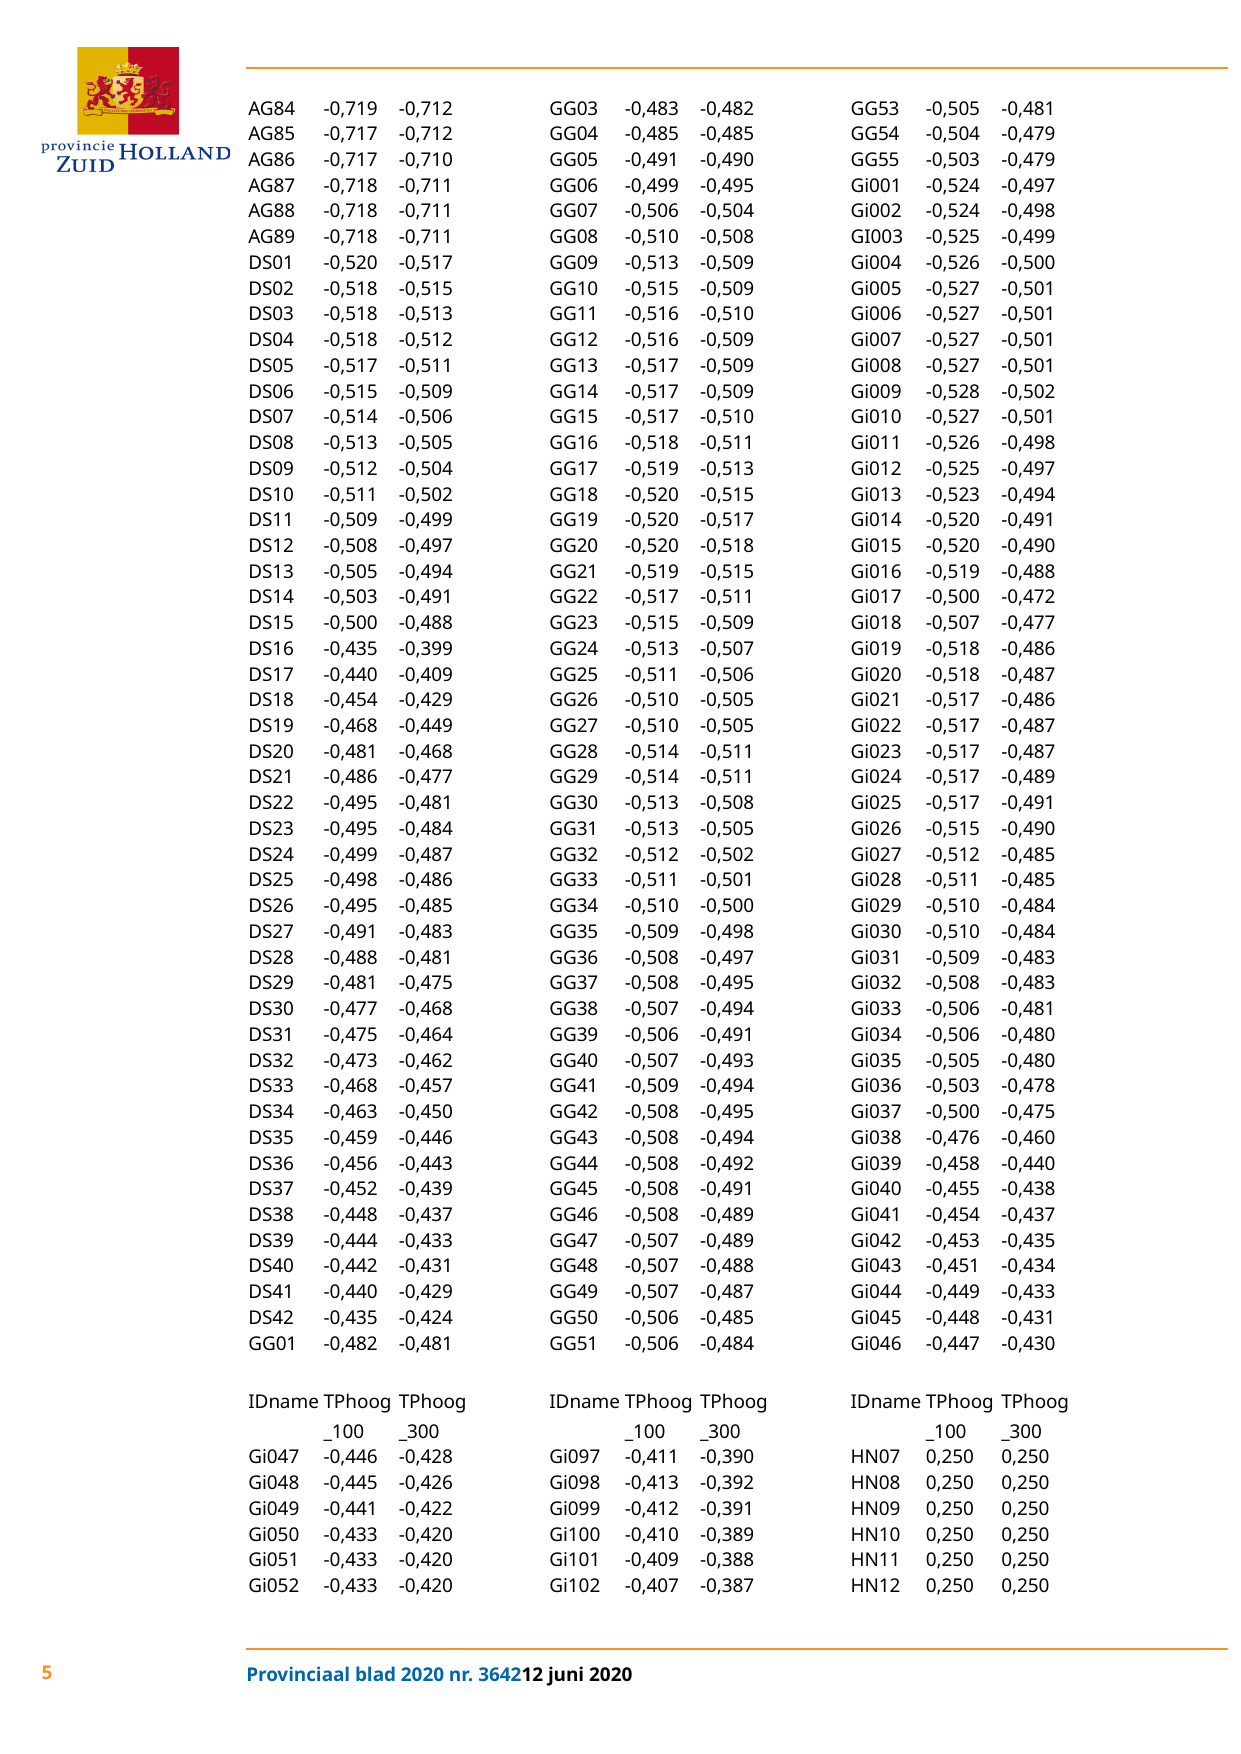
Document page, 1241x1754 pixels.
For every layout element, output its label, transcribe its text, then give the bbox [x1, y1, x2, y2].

table_cell [775, 249, 850, 275]
table_cell Gi099 [549, 1495, 624, 1521]
table_cell [775, 301, 850, 326]
table_cell -0,519 [926, 558, 1001, 584]
table_cell 0,250 [926, 1547, 1001, 1572]
table_cell Gi039 [850, 1150, 926, 1175]
table_cell -0,433 [323, 1547, 398, 1572]
table_cell GG01 [248, 1330, 323, 1356]
table_cell Gi020 [850, 661, 926, 687]
table_cell -0,481 [323, 738, 398, 764]
table_cell [775, 635, 850, 661]
table_cell -0,437 [399, 1201, 474, 1227]
table_cell -0,508 [323, 532, 398, 558]
table_cell -0,511 [399, 352, 474, 378]
table_cell [1076, 764, 1152, 789]
table_cell -0,481 [1001, 95, 1076, 121]
table_cell -0,528 [926, 378, 1001, 403]
table_cell -0,508 [700, 790, 775, 815]
table_cell -0,457 [399, 1073, 474, 1098]
table_cell [474, 558, 549, 584]
table_cell DS18 [248, 687, 323, 712]
table_cell -0,409 [625, 1547, 700, 1572]
table_cell [1076, 429, 1152, 455]
table_cell HN10 [850, 1521, 926, 1547]
table_cell -0,515 [399, 275, 474, 301]
table_cell [1076, 609, 1152, 635]
table_cell -0,458 [926, 1150, 1001, 1175]
table_cell -0,719 [323, 95, 398, 121]
table_cell -0,527 [926, 404, 1001, 429]
table_cell [474, 455, 549, 481]
table_cell [1076, 970, 1152, 995]
table_cell [474, 1521, 549, 1547]
table_cell -0,491 [700, 1021, 775, 1047]
table_cell [1076, 352, 1152, 378]
table_cell -0,495 [700, 1098, 775, 1124]
table_cell -0,518 [323, 275, 398, 301]
table_cell DS03 [248, 301, 323, 326]
table_cell [474, 1175, 549, 1201]
table_cell -0,513 [323, 429, 398, 455]
table_cell [474, 1444, 549, 1469]
table_cell [1076, 1495, 1152, 1521]
table_cell DS07 [248, 404, 323, 429]
table_cell [474, 764, 549, 789]
table_cell -0,487 [1001, 661, 1076, 687]
table_cell Gi001 [850, 172, 926, 198]
table_cell -0,511 [700, 429, 775, 455]
table_cell -0,520 [625, 481, 700, 506]
table_cell -0,518 [323, 326, 398, 352]
table_cell [775, 687, 850, 712]
table_cell GG40 [549, 1047, 624, 1072]
table_cell [1076, 841, 1152, 867]
table_cell -0,506 [700, 661, 775, 687]
table_cell [474, 867, 549, 892]
table_cell 0,250 [926, 1573, 1001, 1598]
table_cell -0,437 [1001, 1201, 1076, 1227]
table_cell 0,250 [1001, 1573, 1076, 1598]
table_cell -0,519 [625, 455, 700, 481]
table_cell -0,516 [625, 301, 700, 326]
table_cell [775, 609, 850, 635]
table_cell -0,518 [625, 429, 700, 455]
table_cell 0,250 [1001, 1470, 1076, 1495]
table_cell -0,491 [323, 918, 398, 944]
table_cell GG27 [549, 712, 624, 738]
table_cell -0,431 [1001, 1304, 1076, 1330]
table_cell DS27 [248, 918, 323, 944]
table_cell DS14 [248, 584, 323, 609]
table_cell [1076, 944, 1152, 969]
table_cell -0,510 [926, 918, 1001, 944]
table_cell Gi044 [850, 1278, 926, 1304]
table_cell -0,475 [399, 970, 474, 995]
table_cell Gi013 [850, 481, 926, 506]
table_cell -0,484 [399, 815, 474, 841]
table_cell Gi012 [850, 455, 926, 481]
table_cell [474, 1201, 549, 1227]
table_cell -0,509 [625, 918, 700, 944]
table_cell -0,392 [700, 1470, 775, 1495]
table_cell -0,718 [323, 224, 398, 249]
table_cell -0,498 [323, 867, 398, 892]
table_cell [474, 481, 549, 506]
table_cell [474, 378, 549, 403]
table_cell -0,489 [1001, 764, 1076, 789]
table_cell DS40 [248, 1253, 323, 1278]
table_cell -0,515 [625, 609, 700, 635]
table_cell [775, 1495, 850, 1521]
table_cell [1076, 867, 1152, 892]
table_cell -0,509 [399, 378, 474, 403]
table_cell -0,509 [700, 249, 775, 275]
table_cell DS24 [248, 841, 323, 867]
table_cell -0,503 [926, 1073, 1001, 1098]
table_cell Gi014 [850, 506, 926, 532]
table_cell DS41 [248, 1278, 323, 1304]
table_cell -0,420 [399, 1573, 474, 1598]
table_cell -0,717 [323, 146, 398, 172]
table_cell [474, 661, 549, 687]
table_cell Gi010 [850, 404, 926, 429]
table_cell [775, 172, 850, 198]
table_cell GG32 [549, 841, 624, 867]
table_cell -0,481 [399, 1330, 474, 1356]
table_cell Gi041 [850, 1201, 926, 1227]
table_cell -0,520 [323, 249, 398, 275]
table_cell [474, 995, 549, 1021]
table_cell -0,422 [399, 1495, 474, 1521]
table_cell Gi011 [850, 429, 926, 455]
table_cell [474, 1047, 549, 1072]
table_cell -0,495 [323, 815, 398, 841]
picture [41, 47, 231, 172]
table_cell GG54 [850, 121, 926, 146]
table_cell -0,501 [700, 867, 775, 892]
table_cell -0,501 [1001, 352, 1076, 378]
table_cell Gi016 [850, 558, 926, 584]
table_cell [1076, 481, 1152, 506]
table_cell HN08 [850, 1470, 926, 1495]
table_cell [1076, 224, 1152, 249]
table_cell -0,433 [323, 1521, 398, 1547]
table_cell -0,493 [700, 1047, 775, 1072]
table_cell -0,507 [625, 1253, 700, 1278]
table_cell -0,429 [399, 1278, 474, 1304]
table_cell -0,454 [323, 687, 398, 712]
table_cell -0,444 [323, 1227, 398, 1253]
table_cell [775, 506, 850, 532]
table_cell -0,500 [700, 893, 775, 918]
table_cell [1076, 326, 1152, 352]
table_cell GG17 [549, 455, 624, 481]
table_cell Gi023 [850, 738, 926, 764]
table_cell -0,426 [399, 1470, 474, 1495]
table_cell [474, 1150, 549, 1175]
table_cell -0,512 [323, 455, 398, 481]
table_cell -0,517 [323, 352, 398, 378]
table_cell -0,514 [625, 738, 700, 764]
table_cell [1076, 1547, 1152, 1572]
table_cell [474, 301, 549, 326]
table_cell [1076, 1444, 1152, 1469]
table_cell -0,433 [323, 1573, 398, 1598]
table_cell DS30 [248, 995, 323, 1021]
table_cell -0,413 [625, 1470, 700, 1495]
table_cell GG03 [549, 95, 624, 121]
table_cell -0,463 [323, 1098, 398, 1124]
table_cell [1076, 1227, 1152, 1253]
table_cell -0,475 [1001, 1098, 1076, 1124]
table_cell Gi021 [850, 687, 926, 712]
table_cell -0,495 [700, 172, 775, 198]
table_cell Gi037 [850, 1098, 926, 1124]
table_cell Gi006 [850, 301, 926, 326]
table_cell DS26 [248, 893, 323, 918]
table_cell -0,519 [625, 558, 700, 584]
table_cell -0,508 [625, 944, 700, 969]
table_cell -0,483 [625, 95, 700, 121]
table_cell -0,513 [700, 455, 775, 481]
table_cell HN09 [850, 1495, 926, 1521]
table_cell -0,488 [1001, 558, 1076, 584]
table_cell -0,501 [1001, 404, 1076, 429]
table_cell -0,509 [700, 275, 775, 301]
table_cell Gi033 [850, 995, 926, 1021]
table_cell -0,443 [399, 1150, 474, 1175]
table_cell -0,500 [323, 609, 398, 635]
table_cell -0,505 [926, 1047, 1001, 1072]
table_cell [775, 558, 850, 584]
table_cell GG15 [549, 404, 624, 429]
table_cell GG33 [549, 867, 624, 892]
table_cell DS35 [248, 1124, 323, 1150]
table_cell -0,506 [399, 404, 474, 429]
table_cell -0,505 [926, 95, 1001, 121]
table_cell 0,250 [926, 1444, 1001, 1469]
table_cell -0,500 [926, 584, 1001, 609]
table_cell Gi098 [549, 1470, 624, 1495]
table_cell [775, 1304, 850, 1330]
table_cell -0,489 [700, 1201, 775, 1227]
table_cell GG29 [549, 764, 624, 789]
table_cell [775, 841, 850, 867]
table_cell -0,478 [1001, 1073, 1076, 1098]
table_cell -0,407 [625, 1573, 700, 1598]
table_cell -0,430 [1001, 1330, 1076, 1356]
table_cell -0,517 [926, 687, 1001, 712]
table_cell -0,517 [625, 404, 700, 429]
table_cell Gi026 [850, 815, 926, 841]
table_cell -0,485 [399, 893, 474, 918]
table_cell Gi030 [850, 918, 926, 944]
table_cell Gi038 [850, 1124, 926, 1150]
table_cell -0,510 [926, 893, 1001, 918]
table_cell -0,453 [926, 1227, 1001, 1253]
table_cell [1076, 146, 1152, 172]
table_cell -0,502 [700, 841, 775, 867]
table_cell [775, 1253, 850, 1278]
table_cell Gi032 [850, 970, 926, 995]
table_cell GG31 [549, 815, 624, 841]
table_cell [775, 661, 850, 687]
table_cell GG41 [549, 1073, 624, 1098]
table_cell [474, 815, 549, 841]
table_cell -0,484 [700, 1330, 775, 1356]
table_cell Gi042 [850, 1227, 926, 1253]
table_cell [474, 918, 549, 944]
table_cell GG11 [549, 301, 624, 326]
table_cell [775, 224, 850, 249]
table_cell -0,510 [625, 224, 700, 249]
table_cell DS05 [248, 352, 323, 378]
table_cell -0,434 [1001, 1253, 1076, 1278]
table_cell -0,484 [1001, 918, 1076, 944]
table_cell -0,480 [1001, 1047, 1076, 1072]
table_cell DS31 [248, 1021, 323, 1047]
table_cell AG87 [248, 172, 323, 198]
table_cell -0,525 [926, 224, 1001, 249]
table_cell -0,454 [926, 1201, 1001, 1227]
table_cell -0,388 [700, 1547, 775, 1572]
table_cell [775, 1330, 850, 1356]
table_cell Gi049 [248, 1495, 323, 1521]
table_cell -0,486 [399, 867, 474, 892]
table_cell -0,440 [1001, 1150, 1076, 1175]
table_cell [1076, 1073, 1152, 1098]
table_cell DS34 [248, 1098, 323, 1124]
table_cell -0,438 [1001, 1175, 1076, 1201]
table_cell -0,504 [926, 121, 1001, 146]
table_cell -0,515 [926, 815, 1001, 841]
table_cell GG55 [850, 146, 926, 172]
table_cell DS16 [248, 635, 323, 661]
table_cell -0,517 [926, 790, 1001, 815]
table_cell -0,502 [399, 481, 474, 506]
table_cell -0,520 [625, 532, 700, 558]
table_cell [474, 687, 549, 712]
table_cell [775, 532, 850, 558]
table_cell -0,499 [323, 841, 398, 867]
table_cell GG24 [549, 635, 624, 661]
table_header [474, 1389, 549, 1444]
table_cell [474, 1330, 549, 1356]
table_cell [1076, 455, 1152, 481]
table_cell [474, 172, 549, 198]
table_cell -0,505 [323, 558, 398, 584]
table_cell -0,460 [1001, 1124, 1076, 1150]
table_cell [1076, 1021, 1152, 1047]
table_cell [474, 944, 549, 969]
table_cell -0,491 [1001, 790, 1076, 815]
table_cell [474, 1227, 549, 1253]
table_cell [775, 1521, 850, 1547]
table_cell -0,482 [700, 95, 775, 121]
table_cell [775, 893, 850, 918]
table_cell -0,488 [323, 944, 398, 969]
table_cell [775, 1175, 850, 1201]
table_cell -0,524 [926, 198, 1001, 223]
table_cell -0,435 [1001, 1227, 1076, 1253]
table_cell [775, 584, 850, 609]
table_cell GG05 [549, 146, 624, 172]
table_cell -0,468 [399, 995, 474, 1021]
table_cell GG44 [549, 1150, 624, 1175]
table_cell -0,508 [926, 970, 1001, 995]
table_cell DS20 [248, 738, 323, 764]
table_cell GG39 [549, 1021, 624, 1047]
table_cell -0,479 [1001, 146, 1076, 172]
table_cell [775, 764, 850, 789]
table_cell -0,399 [399, 635, 474, 661]
table_cell -0,513 [625, 635, 700, 661]
table_cell -0,508 [625, 1098, 700, 1124]
table_cell -0,486 [1001, 635, 1076, 661]
table_cell -0,497 [399, 532, 474, 558]
table_cell -0,431 [399, 1253, 474, 1278]
table_cell GG30 [549, 790, 624, 815]
table_cell -0,510 [700, 301, 775, 326]
table_cell -0,508 [625, 1124, 700, 1150]
table_cell -0,517 [625, 584, 700, 609]
table_cell Gi043 [850, 1253, 926, 1278]
table_cell [1076, 558, 1152, 584]
table_cell -0,391 [700, 1495, 775, 1521]
table_cell DS10 [248, 481, 323, 506]
table_cell [1076, 1098, 1152, 1124]
table_cell -0,456 [323, 1150, 398, 1175]
table_cell -0,499 [625, 172, 700, 198]
table_cell GG06 [549, 172, 624, 198]
table_cell -0,468 [323, 712, 398, 738]
table_cell AG84 [248, 95, 323, 121]
table_cell Gi040 [850, 1175, 926, 1201]
table_cell [474, 1495, 549, 1521]
table_cell GG21 [549, 558, 624, 584]
table_cell GG42 [549, 1098, 624, 1124]
table_cell GG34 [549, 893, 624, 918]
table_cell -0,491 [399, 584, 474, 609]
table_cell -0,452 [323, 1175, 398, 1201]
table_cell -0,424 [399, 1304, 474, 1330]
table_cell -0,508 [625, 1175, 700, 1201]
table_cell AG89 [248, 224, 323, 249]
table_cell -0,487 [1001, 712, 1076, 738]
table_cell -0,477 [1001, 609, 1076, 635]
table_cell [775, 1547, 850, 1572]
table_cell Gi024 [850, 764, 926, 789]
table_cell Gi100 [549, 1521, 624, 1547]
table_cell Gi048 [248, 1470, 323, 1495]
table_cell DS02 [248, 275, 323, 301]
table_cell [474, 584, 549, 609]
table_cell -0,511 [700, 764, 775, 789]
table_cell [1076, 995, 1152, 1021]
table_cell Gi031 [850, 944, 926, 969]
table_cell -0,509 [700, 326, 775, 352]
table_cell -0,523 [926, 481, 1001, 506]
table_cell -0,502 [1001, 378, 1076, 403]
table_header IDname [248, 1389, 323, 1444]
table_cell -0,411 [625, 1444, 700, 1469]
table_cell AG85 [248, 121, 323, 146]
table_cell -0,507 [625, 1227, 700, 1253]
table_cell -0,435 [323, 1304, 398, 1330]
table_cell [775, 275, 850, 301]
table_cell Gi007 [850, 326, 926, 352]
table_cell -0,389 [700, 1521, 775, 1547]
table_cell -0,517 [926, 712, 1001, 738]
table_cell [474, 1547, 549, 1572]
table_cell -0,494 [700, 995, 775, 1021]
table_cell [775, 918, 850, 944]
table_cell [1076, 635, 1152, 661]
table_cell Gi018 [850, 609, 926, 635]
table_cell -0,499 [399, 506, 474, 532]
table_cell -0,447 [926, 1330, 1001, 1356]
table_cell -0,505 [700, 815, 775, 841]
table_cell [1076, 275, 1152, 301]
table_cell 0,250 [926, 1470, 1001, 1495]
table_cell -0,507 [625, 995, 700, 1021]
table_cell -0,485 [700, 1304, 775, 1330]
table_cell [775, 1150, 850, 1175]
table_header TPhoog_100 [323, 1389, 398, 1444]
table_cell [1076, 1470, 1152, 1495]
table_cell -0,504 [399, 455, 474, 481]
table_cell [775, 1227, 850, 1253]
table_cell -0,510 [625, 712, 700, 738]
table_cell [474, 1253, 549, 1278]
table_cell GG12 [549, 326, 624, 352]
table_cell -0,514 [323, 404, 398, 429]
table_cell [775, 970, 850, 995]
table_cell [775, 738, 850, 764]
table_cell [474, 1073, 549, 1098]
table_cell -0,409 [399, 661, 474, 687]
table_cell GG49 [549, 1278, 624, 1304]
table_cell -0,710 [399, 146, 474, 172]
table_cell [474, 352, 549, 378]
table_cell DS29 [248, 970, 323, 995]
table_cell AG88 [248, 198, 323, 223]
table_cell [1076, 198, 1152, 223]
table_cell [474, 790, 549, 815]
table_cell -0,481 [399, 790, 474, 815]
table_header TPhoog_300 [700, 1389, 775, 1444]
table_cell -0,390 [700, 1444, 775, 1469]
table_cell AG86 [248, 146, 323, 172]
table_cell -0,501 [1001, 301, 1076, 326]
table_cell -0,488 [399, 609, 474, 635]
table_cell -0,515 [625, 275, 700, 301]
table_cell 0,250 [926, 1521, 1001, 1547]
table_cell -0,491 [625, 146, 700, 172]
table_header TPhoog_100 [625, 1389, 700, 1444]
table_cell [474, 609, 549, 635]
table_header IDname [850, 1389, 926, 1444]
table_cell -0,435 [323, 635, 398, 661]
table_cell -0,711 [399, 198, 474, 223]
table_cell -0,498 [1001, 429, 1076, 455]
table_cell -0,488 [700, 1253, 775, 1278]
table_cell -0,513 [625, 249, 700, 275]
table_cell -0,511 [625, 661, 700, 687]
table_cell -0,485 [1001, 867, 1076, 892]
table_cell 0,250 [1001, 1444, 1076, 1469]
table_cell Gi050 [248, 1521, 323, 1547]
table_cell [474, 1098, 549, 1124]
table_cell -0,429 [399, 687, 474, 712]
table_cell -0,480 [1001, 1021, 1076, 1047]
table_cell Gi051 [248, 1547, 323, 1572]
table_cell Gi052 [248, 1573, 323, 1598]
table_cell -0,459 [323, 1124, 398, 1150]
table_cell Gi009 [850, 378, 926, 403]
table_cell -0,506 [625, 1330, 700, 1356]
table_cell [775, 815, 850, 841]
table_cell 0,250 [1001, 1495, 1076, 1521]
table_cell [1076, 249, 1152, 275]
table_cell [474, 506, 549, 532]
table_cell -0,505 [399, 429, 474, 455]
table_cell [775, 198, 850, 223]
table_cell -0,513 [625, 790, 700, 815]
table_cell -0,511 [323, 481, 398, 506]
table_cell DS21 [248, 764, 323, 789]
table_cell -0,485 [1001, 841, 1076, 867]
table_cell -0,511 [926, 867, 1001, 892]
table_cell [775, 1073, 850, 1098]
table_cell -0,712 [399, 121, 474, 146]
table_cell DS33 [248, 1073, 323, 1098]
table_cell -0,718 [323, 172, 398, 198]
table_cell [474, 1573, 549, 1598]
table_cell -0,515 [700, 558, 775, 584]
table_cell [474, 893, 549, 918]
table_cell -0,468 [323, 1073, 398, 1098]
table_cell [775, 1047, 850, 1072]
table_cell -0,525 [926, 455, 1001, 481]
table_cell -0,513 [625, 815, 700, 841]
table_cell DS39 [248, 1227, 323, 1253]
table_cell [474, 1470, 549, 1495]
table_cell -0,412 [625, 1495, 700, 1521]
table_cell [1076, 532, 1152, 558]
table_cell [1076, 301, 1152, 326]
table_cell [1076, 172, 1152, 198]
table_cell -0,487 [1001, 738, 1076, 764]
table_cell Gi101 [549, 1547, 624, 1572]
table_cell -0,481 [399, 944, 474, 969]
table_cell -0,483 [1001, 970, 1076, 995]
table_cell [775, 146, 850, 172]
table_cell DS13 [248, 558, 323, 584]
table_cell -0,489 [700, 1227, 775, 1253]
table_cell GG45 [549, 1175, 624, 1201]
table_cell Gi028 [850, 867, 926, 892]
table_cell DS37 [248, 1175, 323, 1201]
table_cell [1076, 1150, 1152, 1175]
table_cell [474, 532, 549, 558]
table_cell DS17 [248, 661, 323, 687]
table_cell -0,520 [926, 506, 1001, 532]
table_cell -0,509 [625, 1073, 700, 1098]
table_cell Gi004 [850, 249, 926, 275]
table_cell DS15 [248, 609, 323, 635]
table_cell Gi022 [850, 712, 926, 738]
table_cell HN11 [850, 1547, 926, 1572]
table_cell -0,517 [926, 764, 1001, 789]
table_cell [775, 455, 850, 481]
table_cell -0,468 [399, 738, 474, 764]
table_cell -0,481 [323, 970, 398, 995]
table_cell [775, 1573, 850, 1598]
table_cell [1076, 378, 1152, 403]
table_cell -0,510 [700, 404, 775, 429]
table_cell -0,504 [700, 198, 775, 223]
table_cell -0,506 [625, 1021, 700, 1047]
table_cell -0,517 [700, 506, 775, 532]
table_cell -0,515 [700, 481, 775, 506]
table_cell -0,711 [399, 224, 474, 249]
table_cell DS38 [248, 1201, 323, 1227]
table_cell -0,511 [700, 738, 775, 764]
table_cell -0,510 [625, 687, 700, 712]
table_cell -0,509 [700, 378, 775, 403]
table_cell [775, 790, 850, 815]
table_cell -0,499 [1001, 224, 1076, 249]
table_cell [1076, 815, 1152, 841]
table_cell -0,508 [700, 224, 775, 249]
table_cell [1076, 712, 1152, 738]
table_cell [775, 95, 850, 121]
table_cell [1076, 506, 1152, 532]
table_cell DS28 [248, 944, 323, 969]
table_cell -0,513 [399, 301, 474, 326]
table_cell -0,476 [926, 1124, 1001, 1150]
table_cell [474, 429, 549, 455]
table_cell [1076, 1304, 1152, 1330]
table_cell [775, 1444, 850, 1469]
table_cell -0,475 [323, 1021, 398, 1047]
table_cell -0,462 [399, 1047, 474, 1072]
table_cell GG53 [850, 95, 926, 121]
table_cell -0,491 [700, 1175, 775, 1201]
table_cell Gi036 [850, 1073, 926, 1098]
table_header IDname [549, 1389, 624, 1444]
table_cell -0,516 [625, 326, 700, 352]
table_cell Gi046 [850, 1330, 926, 1356]
table_cell -0,440 [323, 661, 398, 687]
table_cell Gi017 [850, 584, 926, 609]
table_cell -0,507 [700, 635, 775, 661]
table_cell GG20 [549, 532, 624, 558]
table_cell Gi025 [850, 790, 926, 815]
table_cell -0,446 [399, 1124, 474, 1150]
table_header TPhoog_300 [399, 1389, 474, 1444]
table_header TPhoog_100 [926, 1389, 1001, 1444]
table_cell -0,503 [926, 146, 1001, 172]
table_cell -0,448 [926, 1304, 1001, 1330]
table_cell [1076, 918, 1152, 944]
table_cell [1076, 1175, 1152, 1201]
table_cell -0,517 [926, 738, 1001, 764]
table_cell [1076, 1253, 1152, 1278]
table_cell [1076, 404, 1152, 429]
table_cell Gi008 [850, 352, 926, 378]
table_cell -0,515 [323, 378, 398, 403]
table_cell -0,509 [700, 352, 775, 378]
table_cell [1076, 893, 1152, 918]
table_cell HN07 [850, 1444, 926, 1469]
table_cell -0,481 [1001, 995, 1076, 1021]
table_cell [775, 1098, 850, 1124]
table_cell -0,483 [399, 918, 474, 944]
table_cell GG23 [549, 609, 624, 635]
table_cell Gi034 [850, 1021, 926, 1047]
table_cell -0,501 [1001, 275, 1076, 301]
table_cell 0,250 [1001, 1547, 1076, 1572]
table_cell -0,495 [323, 790, 398, 815]
table_cell -0,503 [323, 584, 398, 609]
table_cell GG26 [549, 687, 624, 712]
table_cell DS22 [248, 790, 323, 815]
table_cell [1076, 790, 1152, 815]
table_cell -0,445 [323, 1470, 398, 1495]
table_cell -0,506 [926, 1021, 1001, 1047]
table_cell GG09 [549, 249, 624, 275]
table_cell -0,495 [323, 893, 398, 918]
table_cell Gi047 [248, 1444, 323, 1469]
table_cell -0,527 [926, 275, 1001, 301]
table_cell -0,439 [399, 1175, 474, 1201]
table_cell 0,250 [926, 1495, 1001, 1521]
table_cell -0,505 [700, 712, 775, 738]
table_cell DS09 [248, 455, 323, 481]
table_cell [474, 1021, 549, 1047]
table_cell -0,472 [1001, 584, 1076, 609]
table_cell [775, 352, 850, 378]
table_cell -0,518 [700, 532, 775, 558]
table_cell -0,485 [700, 121, 775, 146]
table_cell -0,449 [926, 1278, 1001, 1304]
table_cell GG14 [549, 378, 624, 403]
table_cell -0,477 [399, 764, 474, 789]
table_cell -0,487 [700, 1278, 775, 1304]
table_cell [474, 970, 549, 995]
table_cell -0,508 [625, 1201, 700, 1227]
table_cell GG35 [549, 918, 624, 944]
table_cell [474, 95, 549, 121]
table_cell GG46 [549, 1201, 624, 1227]
table_cell GG38 [549, 995, 624, 1021]
table_cell -0,524 [926, 172, 1001, 198]
table_cell -0,482 [323, 1330, 398, 1356]
table_cell [775, 1201, 850, 1227]
table_cell DS32 [248, 1047, 323, 1072]
table_cell -0,517 [399, 249, 474, 275]
table_cell -0,526 [926, 429, 1001, 455]
table_cell GG04 [549, 121, 624, 146]
table_cell -0,497 [1001, 455, 1076, 481]
table_cell [474, 224, 549, 249]
table_cell [474, 146, 549, 172]
table_cell -0,410 [625, 1521, 700, 1547]
table_cell [775, 944, 850, 969]
table_cell [1076, 95, 1152, 121]
table_cell DS19 [248, 712, 323, 738]
table_cell GG51 [549, 1330, 624, 1356]
table_cell -0,495 [700, 970, 775, 995]
table_cell GG22 [549, 584, 624, 609]
table_cell -0,486 [1001, 687, 1076, 712]
table_header TPhoog_300 [1001, 1389, 1076, 1444]
table_cell [1076, 738, 1152, 764]
table_cell -0,490 [1001, 815, 1076, 841]
table_cell [775, 481, 850, 506]
table_cell -0,494 [1001, 481, 1076, 506]
table_cell -0,711 [399, 172, 474, 198]
table_cell DS42 [248, 1304, 323, 1330]
table_cell -0,520 [926, 532, 1001, 558]
table_cell -0,486 [323, 764, 398, 789]
table_cell [1076, 1330, 1152, 1356]
table_cell -0,507 [625, 1047, 700, 1072]
table_cell -0,505 [700, 687, 775, 712]
table_cell Gi002 [850, 198, 926, 223]
table_cell -0,527 [926, 301, 1001, 326]
table_cell Gi019 [850, 635, 926, 661]
table_cell -0,507 [625, 1278, 700, 1304]
table_cell -0,497 [700, 944, 775, 969]
table_cell -0,433 [1001, 1278, 1076, 1304]
table_cell -0,494 [399, 558, 474, 584]
table_cell DS25 [248, 867, 323, 892]
table_cell [775, 404, 850, 429]
table_cell -0,498 [1001, 198, 1076, 223]
table_cell -0,487 [399, 841, 474, 867]
table_cell -0,506 [926, 995, 1001, 1021]
table_cell -0,420 [399, 1521, 474, 1547]
table_cell -0,451 [926, 1253, 1001, 1278]
table_cell [474, 326, 549, 352]
table_cell [1076, 584, 1152, 609]
table_cell DS23 [248, 815, 323, 841]
table_cell -0,717 [323, 121, 398, 146]
table_cell [474, 275, 549, 301]
table_cell -0,491 [1001, 506, 1076, 532]
table_cell GG10 [549, 275, 624, 301]
table_cell [775, 995, 850, 1021]
table_cell [474, 198, 549, 223]
table_cell -0,490 [1001, 532, 1076, 558]
table_cell -0,512 [399, 326, 474, 352]
table_cell GG50 [549, 1304, 624, 1330]
table_cell [1076, 1278, 1152, 1304]
table_cell GG37 [549, 970, 624, 995]
table_cell GG19 [549, 506, 624, 532]
table_cell DS12 [248, 532, 323, 558]
table_cell DS04 [248, 326, 323, 352]
table_cell -0,511 [700, 584, 775, 609]
table_cell -0,485 [625, 121, 700, 146]
table_cell -0,518 [926, 661, 1001, 687]
table_cell -0,483 [1001, 944, 1076, 969]
table_cell [775, 378, 850, 403]
table_cell -0,498 [700, 918, 775, 944]
table_cell [1076, 1201, 1152, 1227]
table_cell -0,526 [926, 249, 1001, 275]
table_cell GG08 [549, 224, 624, 249]
table_cell DS11 [248, 506, 323, 532]
table_cell [775, 712, 850, 738]
table_cell -0,509 [926, 944, 1001, 969]
table_cell [775, 326, 850, 352]
table_cell GI003 [850, 224, 926, 249]
table_cell GG43 [549, 1124, 624, 1150]
table_cell -0,492 [700, 1150, 775, 1175]
table_cell HN12 [850, 1573, 926, 1598]
table_cell [474, 738, 549, 764]
table_cell Gi027 [850, 841, 926, 867]
table_cell [1076, 1521, 1152, 1547]
table_cell -0,441 [323, 1495, 398, 1521]
table_cell GG25 [549, 661, 624, 687]
table_cell [1076, 121, 1152, 146]
table_cell [1076, 661, 1152, 687]
table_cell Gi029 [850, 893, 926, 918]
table_cell [775, 1124, 850, 1150]
table_cell -0,497 [1001, 172, 1076, 198]
table_cell GG48 [549, 1253, 624, 1278]
table_cell -0,440 [323, 1278, 398, 1304]
table_cell Gi097 [549, 1444, 624, 1469]
table_cell [474, 1124, 549, 1150]
table_cell -0,501 [1001, 326, 1076, 352]
table_cell DS01 [248, 249, 323, 275]
table_cell -0,490 [700, 146, 775, 172]
table_cell -0,433 [399, 1227, 474, 1253]
table_cell [474, 1304, 549, 1330]
table_cell -0,473 [323, 1047, 398, 1072]
table_cell -0,506 [625, 198, 700, 223]
table_cell -0,464 [399, 1021, 474, 1047]
table_cell -0,450 [399, 1098, 474, 1124]
table_cell GG36 [549, 944, 624, 969]
table_cell [775, 1278, 850, 1304]
table_cell GG28 [549, 738, 624, 764]
table_cell -0,428 [399, 1444, 474, 1469]
table_cell -0,518 [926, 635, 1001, 661]
table_cell -0,510 [625, 893, 700, 918]
table_cell -0,448 [323, 1201, 398, 1227]
table_cell GG13 [549, 352, 624, 378]
table_cell [474, 635, 549, 661]
table_cell -0,511 [625, 867, 700, 892]
table_cell GG47 [549, 1227, 624, 1253]
table_cell [775, 1021, 850, 1047]
table_cell -0,520 [625, 506, 700, 532]
table_cell -0,508 [625, 1150, 700, 1175]
table_cell -0,712 [399, 95, 474, 121]
table_cell -0,387 [700, 1573, 775, 1598]
table_cell -0,509 [700, 609, 775, 635]
table_cell GG16 [549, 429, 624, 455]
table_cell [775, 867, 850, 892]
table_cell -0,507 [926, 609, 1001, 635]
table_cell [775, 429, 850, 455]
table_cell Gi102 [549, 1573, 624, 1598]
table_cell GG07 [549, 198, 624, 223]
table_cell [474, 121, 549, 146]
table_cell [775, 1470, 850, 1495]
table_cell 0,250 [1001, 1521, 1076, 1547]
table_cell -0,449 [399, 712, 474, 738]
table_cell -0,718 [323, 198, 398, 223]
table_cell [1076, 1047, 1152, 1072]
table_cell -0,446 [323, 1444, 398, 1469]
table_header [775, 1389, 850, 1444]
table_cell [1076, 1124, 1152, 1150]
table_cell [474, 1278, 549, 1304]
table_cell -0,494 [700, 1124, 775, 1150]
table_cell -0,517 [625, 352, 700, 378]
table_cell -0,506 [625, 1304, 700, 1330]
table_cell -0,420 [399, 1547, 474, 1572]
table_cell -0,484 [1001, 893, 1076, 918]
table_cell [775, 121, 850, 146]
table_cell [1076, 1573, 1152, 1598]
table_cell GG18 [549, 481, 624, 506]
table_cell -0,509 [323, 506, 398, 532]
table_cell -0,508 [625, 970, 700, 995]
table_cell -0,527 [926, 326, 1001, 352]
table_cell -0,494 [700, 1073, 775, 1098]
table_cell [1076, 687, 1152, 712]
table_cell DS06 [248, 378, 323, 403]
table_cell -0,500 [926, 1098, 1001, 1124]
table_cell -0,512 [625, 841, 700, 867]
table_cell -0,514 [625, 764, 700, 789]
table_cell [474, 404, 549, 429]
table_cell [474, 712, 549, 738]
table_cell -0,455 [926, 1175, 1001, 1201]
table_cell -0,479 [1001, 121, 1076, 146]
table_cell [474, 841, 549, 867]
table_header [1076, 1389, 1152, 1444]
table_cell [474, 249, 549, 275]
table_cell -0,518 [323, 301, 398, 326]
table_cell -0,517 [625, 378, 700, 403]
table_cell -0,512 [926, 841, 1001, 867]
table_cell DS08 [248, 429, 323, 455]
table_cell -0,477 [323, 995, 398, 1021]
table_cell -0,500 [1001, 249, 1076, 275]
table_cell Gi045 [850, 1304, 926, 1330]
table_cell -0,527 [926, 352, 1001, 378]
table_cell Gi015 [850, 532, 926, 558]
table_cell -0,442 [323, 1253, 398, 1278]
table_cell DS36 [248, 1150, 323, 1175]
table_cell Gi005 [850, 275, 926, 301]
table_cell Gi035 [850, 1047, 926, 1072]
